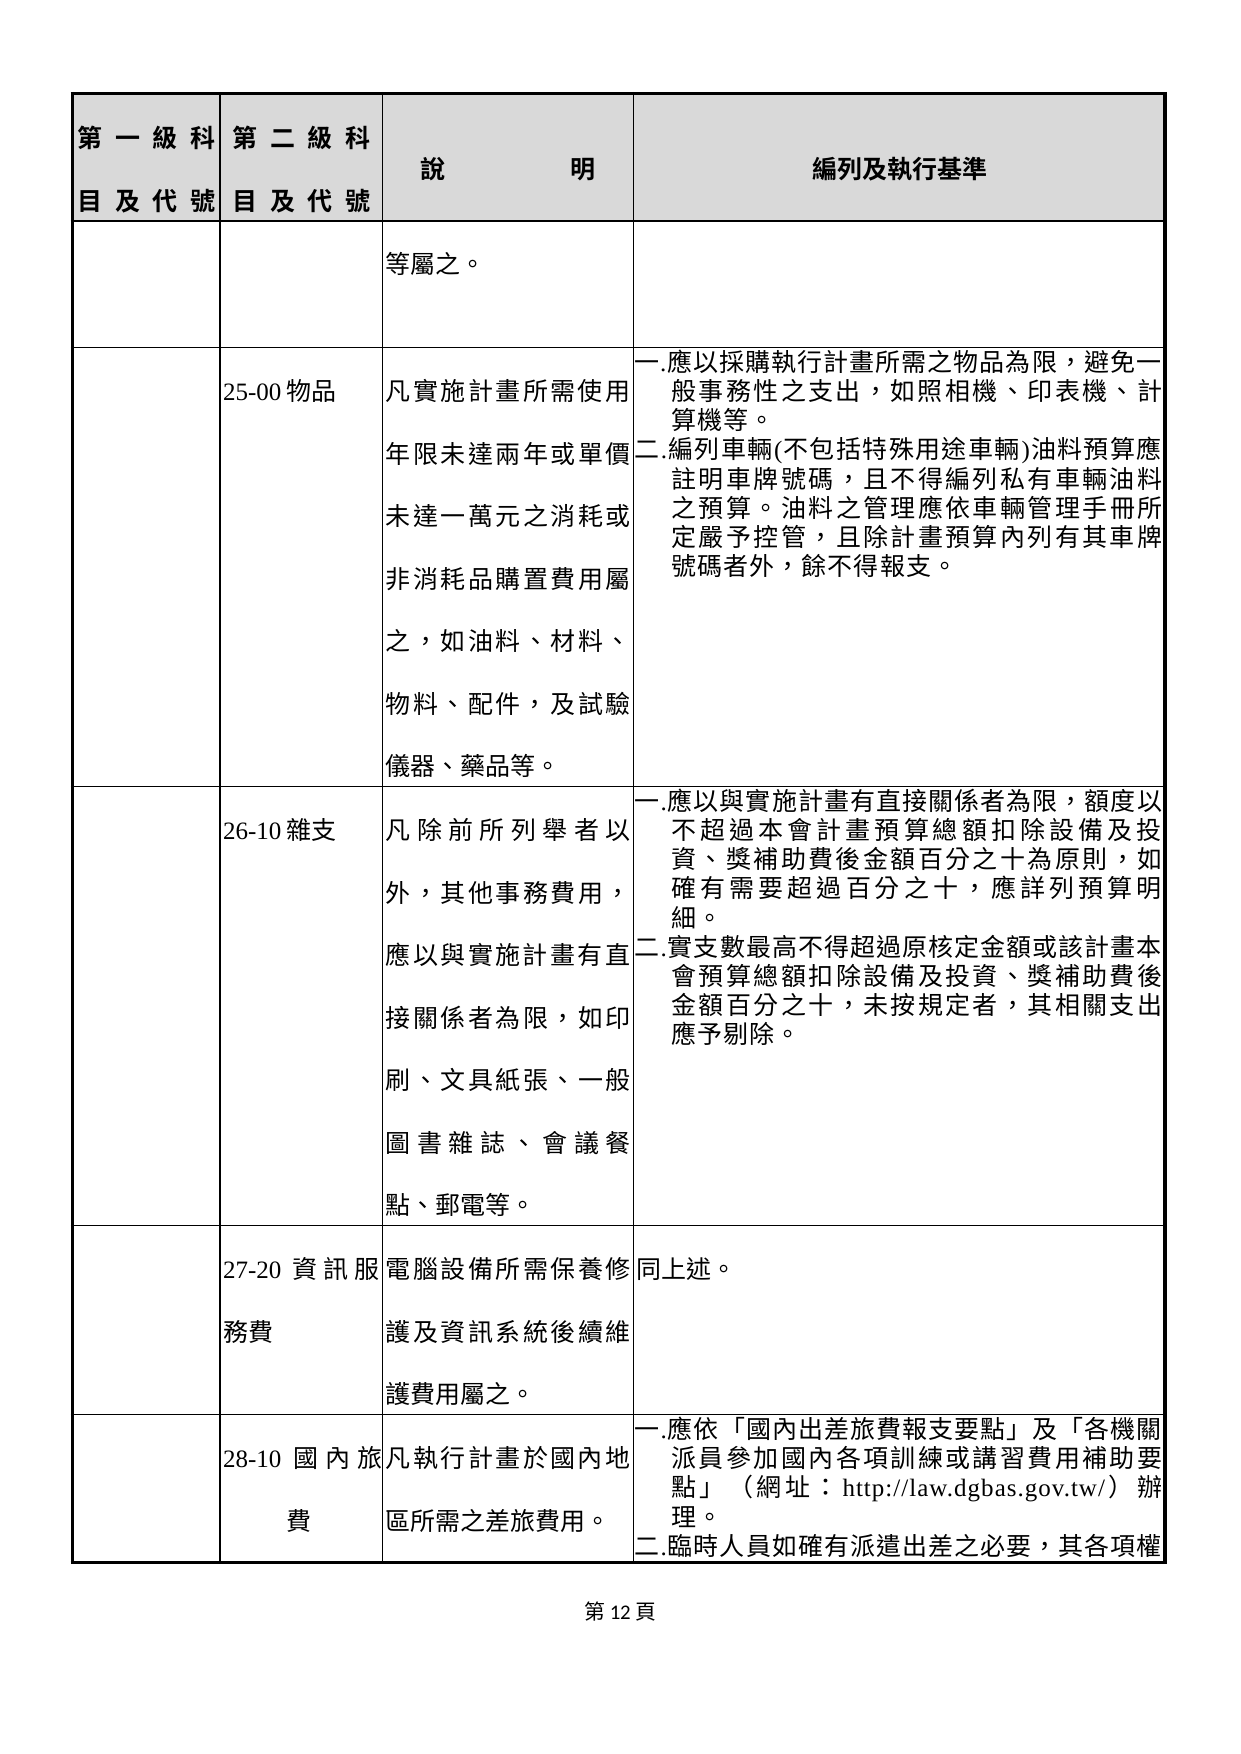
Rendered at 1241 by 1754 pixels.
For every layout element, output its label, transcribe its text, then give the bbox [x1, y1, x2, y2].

table_cell 凡除前所列舉者以外，其他事務費用，應以與實施計畫有直接關係者為限，如印刷、文具紙張、一般圖書雜誌、會議餐點、郵電等。 [383, 787, 633, 1224]
table_cell 電腦設備所需保養修護及資訊系統後續維護費用屬之。 [383, 1226, 633, 1414]
table_cell [634, 222, 1163, 346]
table_cell 一.應依「國內出差旅費報支要點」及「各機關派員參加國內各項訓練或講習費用補助要點」（網址：http://law.dgbas.gov.tw/）辦理。 二.臨時人員如確有派遣出差之必要，其各項權 [634, 1415, 1163, 1561]
table_header 說 明 [383, 95, 633, 220]
table_cell 凡執行計畫於國內地區所需之差旅費用。 [383, 1415, 633, 1561]
table_cell 凡實施計畫所需使用年限未達兩年或單價未達一萬元之消耗或非消耗品購置費用屬之，如油料、材料、物料、配件，及試驗儀器、藥品等。 [383, 348, 633, 786]
table_header 編列及執行基準 [634, 95, 1163, 220]
table_cell 等屬之。 [383, 222, 633, 346]
table_header 第 二 級 科 目 及 代 號 [221, 95, 382, 220]
table_cell 一.應以採購執行計畫所需之物品為限，避免一般事務性之支出，如照相機、印表機、計算機等。 二.編列車輛(不包括特殊用途車輛)油料預算應註明車牌號碼，且不得編列私有車輛油料之預算。油料之管理應依車輛管理手冊所定嚴予控管，且除計畫預算內列有其車牌號碼者外，餘不得報支。 [634, 348, 1163, 786]
table_cell 一.應以與實施計畫有直接關係者為限，額度以不超過本會計畫預算總額扣除設備及投資、獎補助費後金額百分之十為原則，如確有需要超過百分之十，應詳列預算明細。 二.實支數最高不得超過原核定金額或該計畫本會預算總額扣除設備及投資、獎補助費後金額百分之十，未按規定者，其相關支出應予剔除。 [634, 787, 1163, 1224]
table_cell [74, 222, 219, 346]
table_cell 27-20資訊服務費 [221, 1226, 382, 1414]
table_cell 26-10雜支 [221, 787, 382, 1224]
table_cell [74, 787, 219, 1224]
table_cell [221, 222, 382, 346]
table_cell 25-00物品 [221, 348, 382, 786]
table_cell [74, 1415, 219, 1561]
table_cell [74, 348, 219, 786]
table_header 第 一 級 科 目 及 代 號 [74, 95, 219, 220]
table_cell 28-10國內旅費 [221, 1415, 382, 1561]
table_cell [74, 1226, 219, 1414]
table_cell 同上述。 [634, 1226, 1163, 1414]
